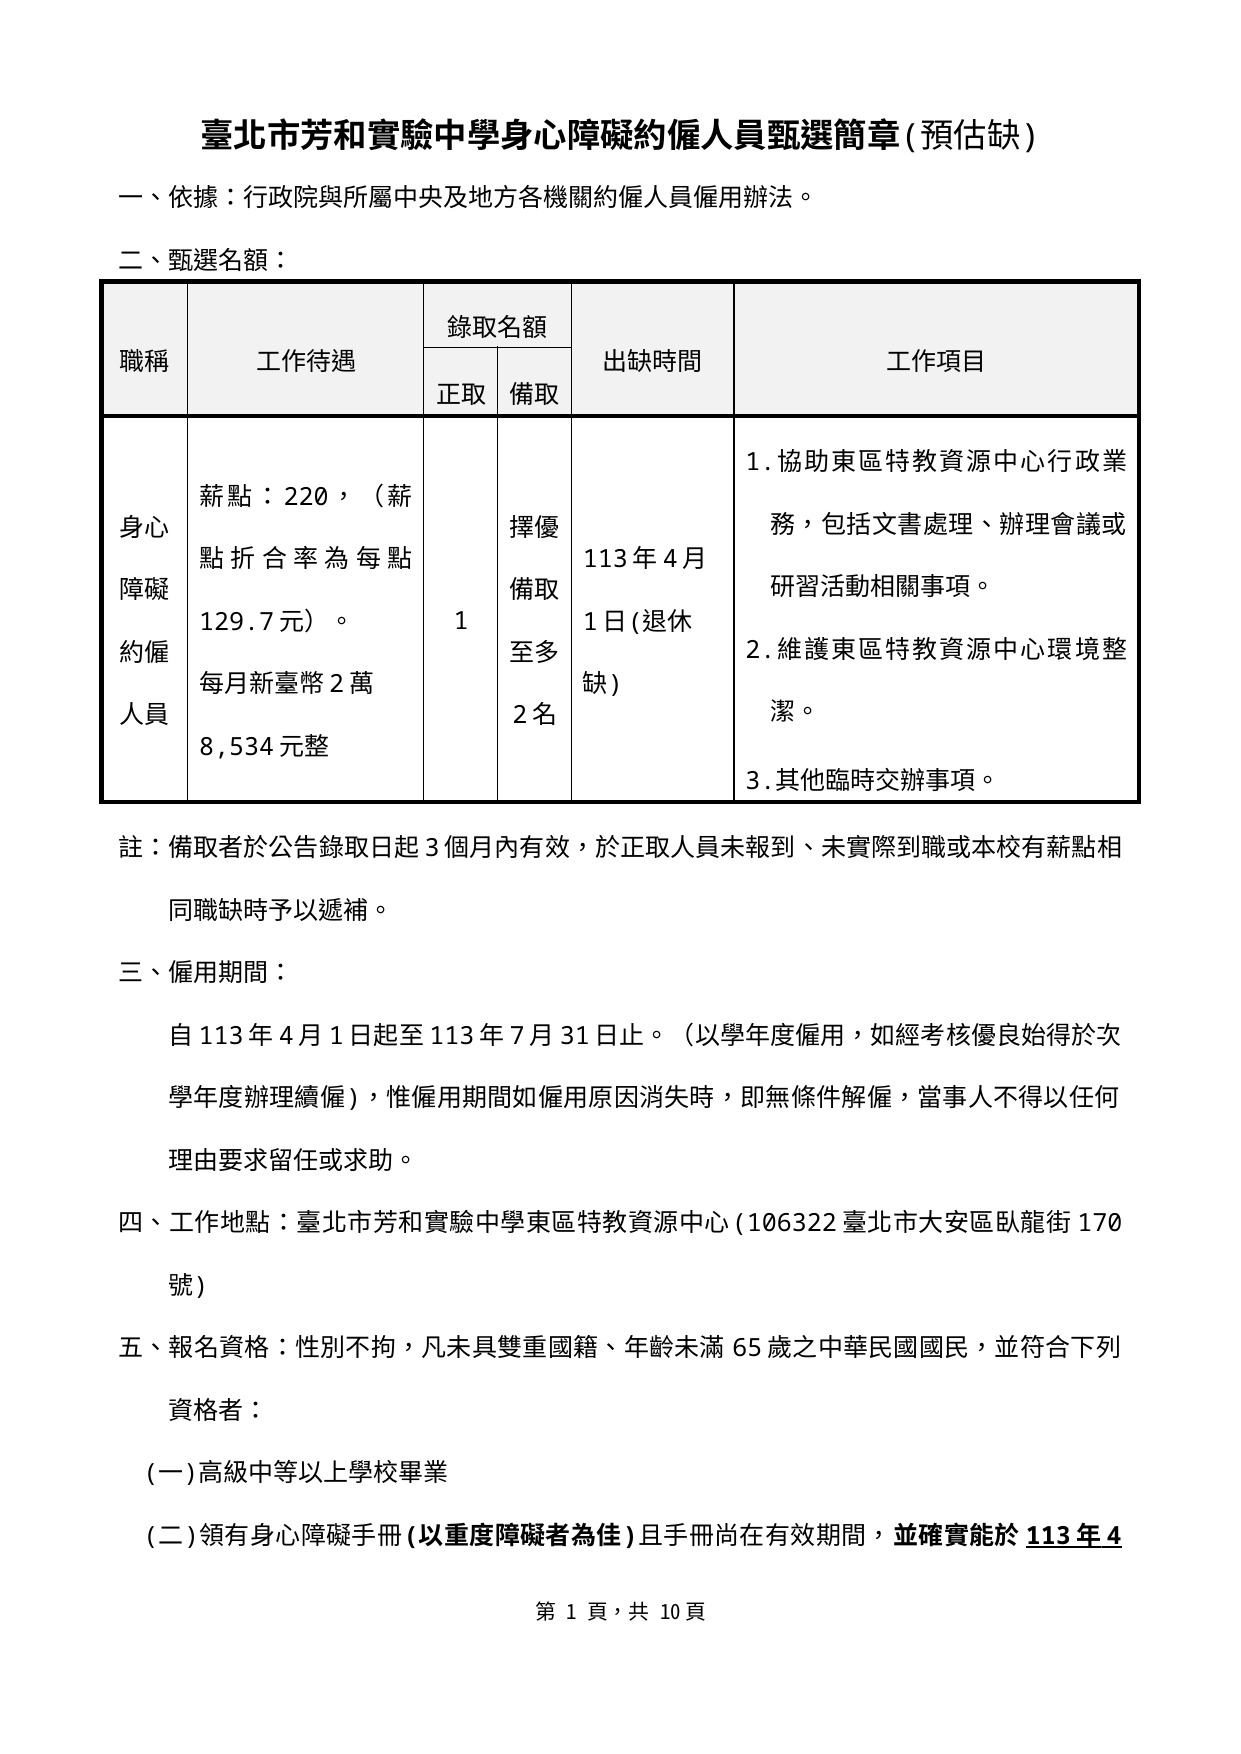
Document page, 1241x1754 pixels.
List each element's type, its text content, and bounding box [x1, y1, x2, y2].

table_header 工作項目 [735, 284, 1137, 414]
text 臺北市芳和實驗中學身心障礙約僱人員甄選簡章(預估缺) [118, 92, 1122, 154]
table_cell 擇優備取至多2名 [498, 418, 571, 799]
table_cell 薪點：220，（薪點折合率為每點129.7元）。 每月新臺幣2萬8,534元整 [188, 418, 423, 799]
table_header 出缺時間 [572, 284, 733, 414]
text 二、甄選名額： [118, 217, 1122, 279]
text 一、依據：行政院與所屬中央及地方各機關約僱人員僱用辦法。 [118, 154, 1122, 217]
table_header 工作待遇 [188, 284, 423, 414]
text 三、僱用期間： [118, 929, 1122, 992]
text (一)高級中等以上學校畢業 [143, 1429, 1122, 1492]
table_cell 113年4月1日(退休缺) [572, 418, 733, 799]
table_cell 備取 [498, 348, 571, 414]
table_cell 身心障礙約僱人員 [104, 418, 187, 799]
text 自113年4月1日起至113年7月31日止。（以學年度僱用，如經考核優良始得於次學年度辦理續僱)，惟僱用期間如僱用原因消失時，即無條件解僱，當事人不得以任何理由要求留任或求助。 [168, 992, 1122, 1179]
table_header 錄取名額 [424, 284, 571, 346]
text 五、報名資格：性別不拘，凡未具雙重國籍、年齡未滿65歲之中華民國國民，並符合下列資格者： [118, 1304, 1122, 1429]
table_cell 正取 [424, 348, 497, 414]
text (二)領有身心障礙手冊(以重度障礙者為佳)且手冊尚在有效期間，並確實能於113年4 [143, 1492, 1122, 1554]
text 四、工作地點：臺北市芳和實驗中學東區特教資源中心(106322臺北市大安區臥龍街170號) [118, 1179, 1122, 1304]
table_cell 1 [424, 418, 497, 799]
text 註：備取者於公告錄取日起3個月內有效，於正取人員未報到、未實際到職或本校有薪點相同職缺時予以遞補。 [118, 804, 1122, 929]
table_header 職稱 [104, 284, 187, 414]
table_cell 1.協助東區特教資源中心行政業務，包括文書處理、辦理會議或研習活動相關事項。 2.維護東區特教資源中心環境整潔。 3.其他臨時交辦事項。 [735, 418, 1137, 799]
